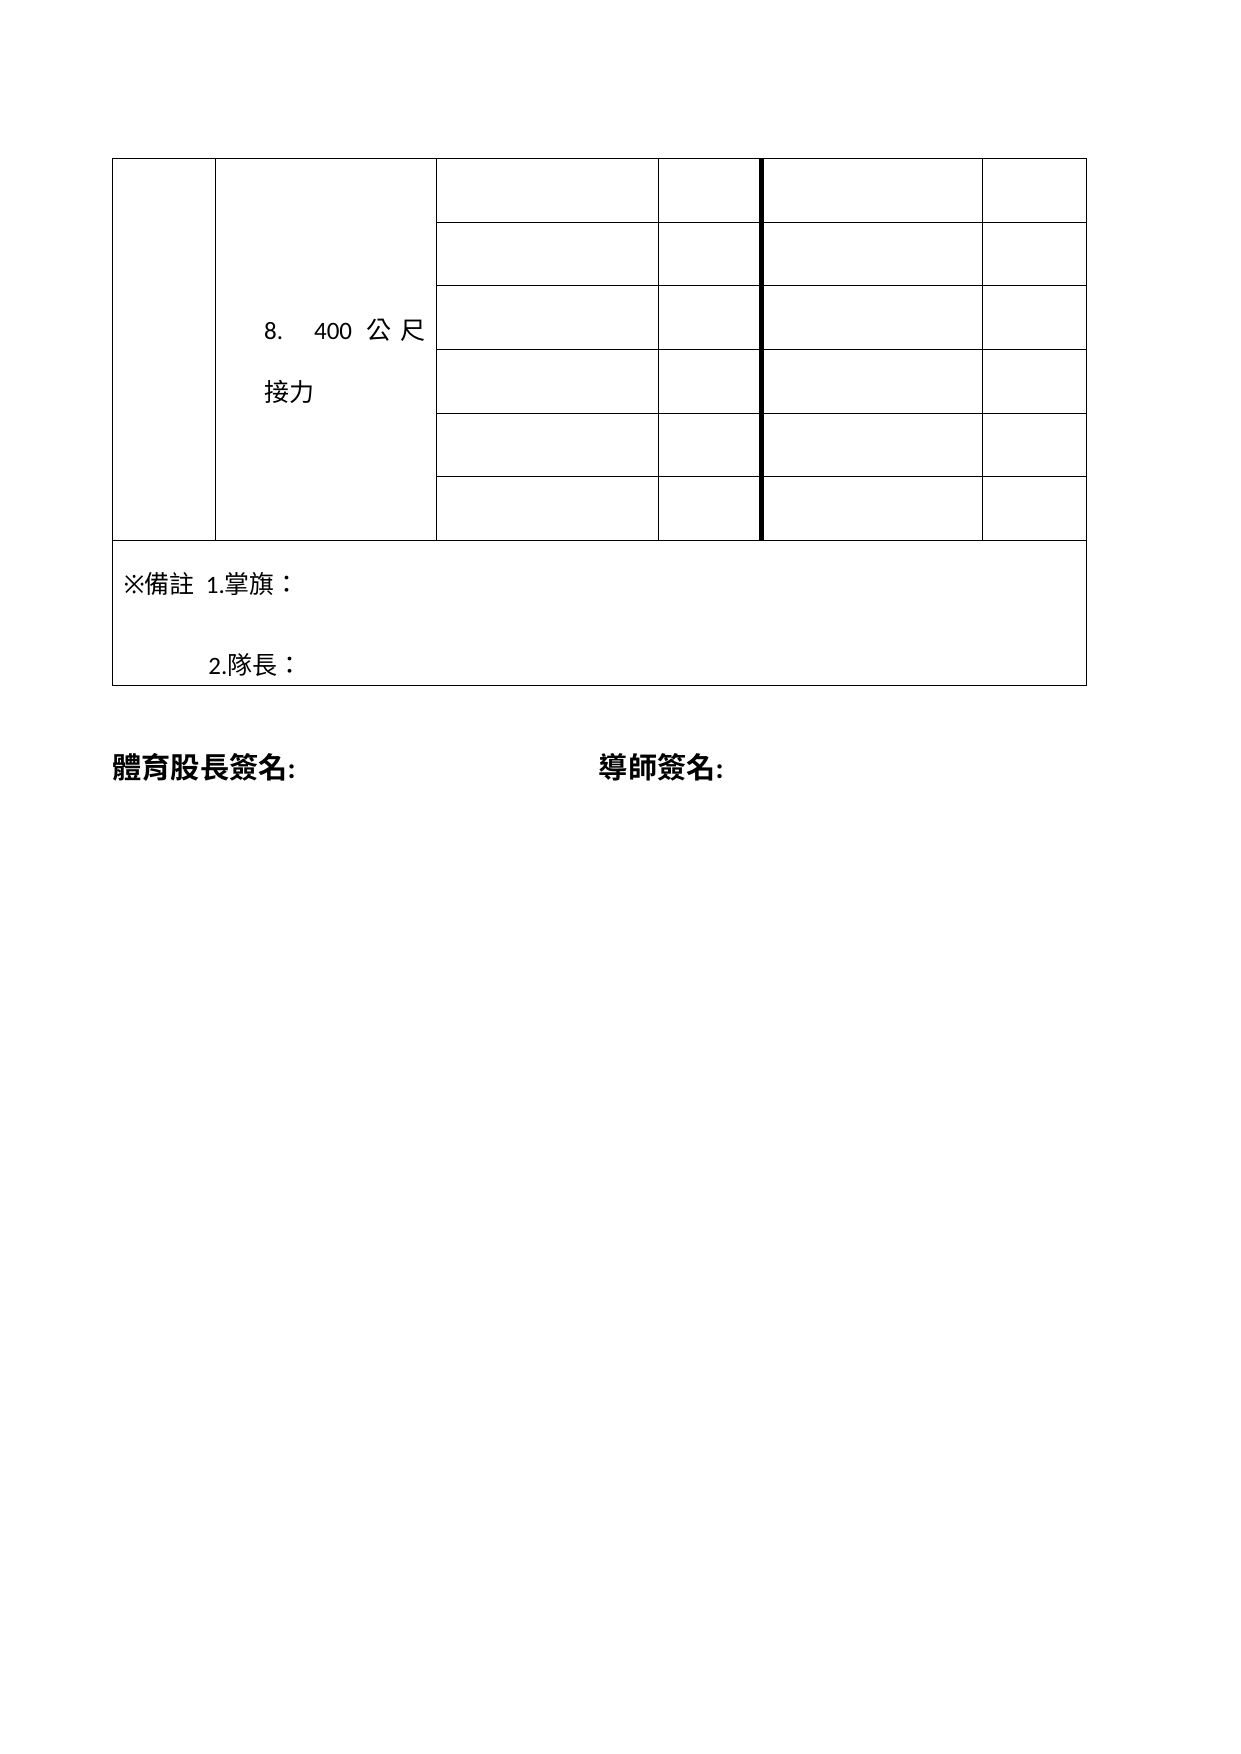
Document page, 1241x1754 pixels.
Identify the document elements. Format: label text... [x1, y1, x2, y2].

table_cell [659, 286, 759, 349]
table_cell [764, 223, 982, 285]
table_cell [983, 159, 1086, 222]
table_cell [437, 159, 658, 222]
table_cell [983, 350, 1086, 412]
table_cell [764, 350, 982, 412]
table_cell [764, 414, 982, 476]
table_cell [437, 350, 658, 412]
table_cell 400公尺接力 [216, 159, 436, 539]
table_cell [764, 286, 982, 349]
table_cell [437, 223, 658, 285]
table_cell [437, 414, 658, 476]
table_cell ※備註 1.掌旗： 2.隊長： [113, 541, 1086, 684]
table_cell [983, 414, 1086, 476]
table_cell [659, 223, 759, 285]
table_cell [764, 477, 982, 539]
table_cell [983, 477, 1086, 539]
table_cell [659, 477, 759, 539]
table_cell [437, 286, 658, 349]
table_cell [659, 350, 759, 412]
table_cell [659, 414, 759, 476]
table_cell [983, 286, 1086, 349]
table_cell [983, 223, 1086, 285]
table_cell [659, 159, 759, 222]
table_cell [113, 159, 215, 539]
table_cell [437, 477, 658, 539]
text 體育股長簽名: 導師簽名: [112, 724, 1128, 786]
table_cell [764, 159, 982, 222]
